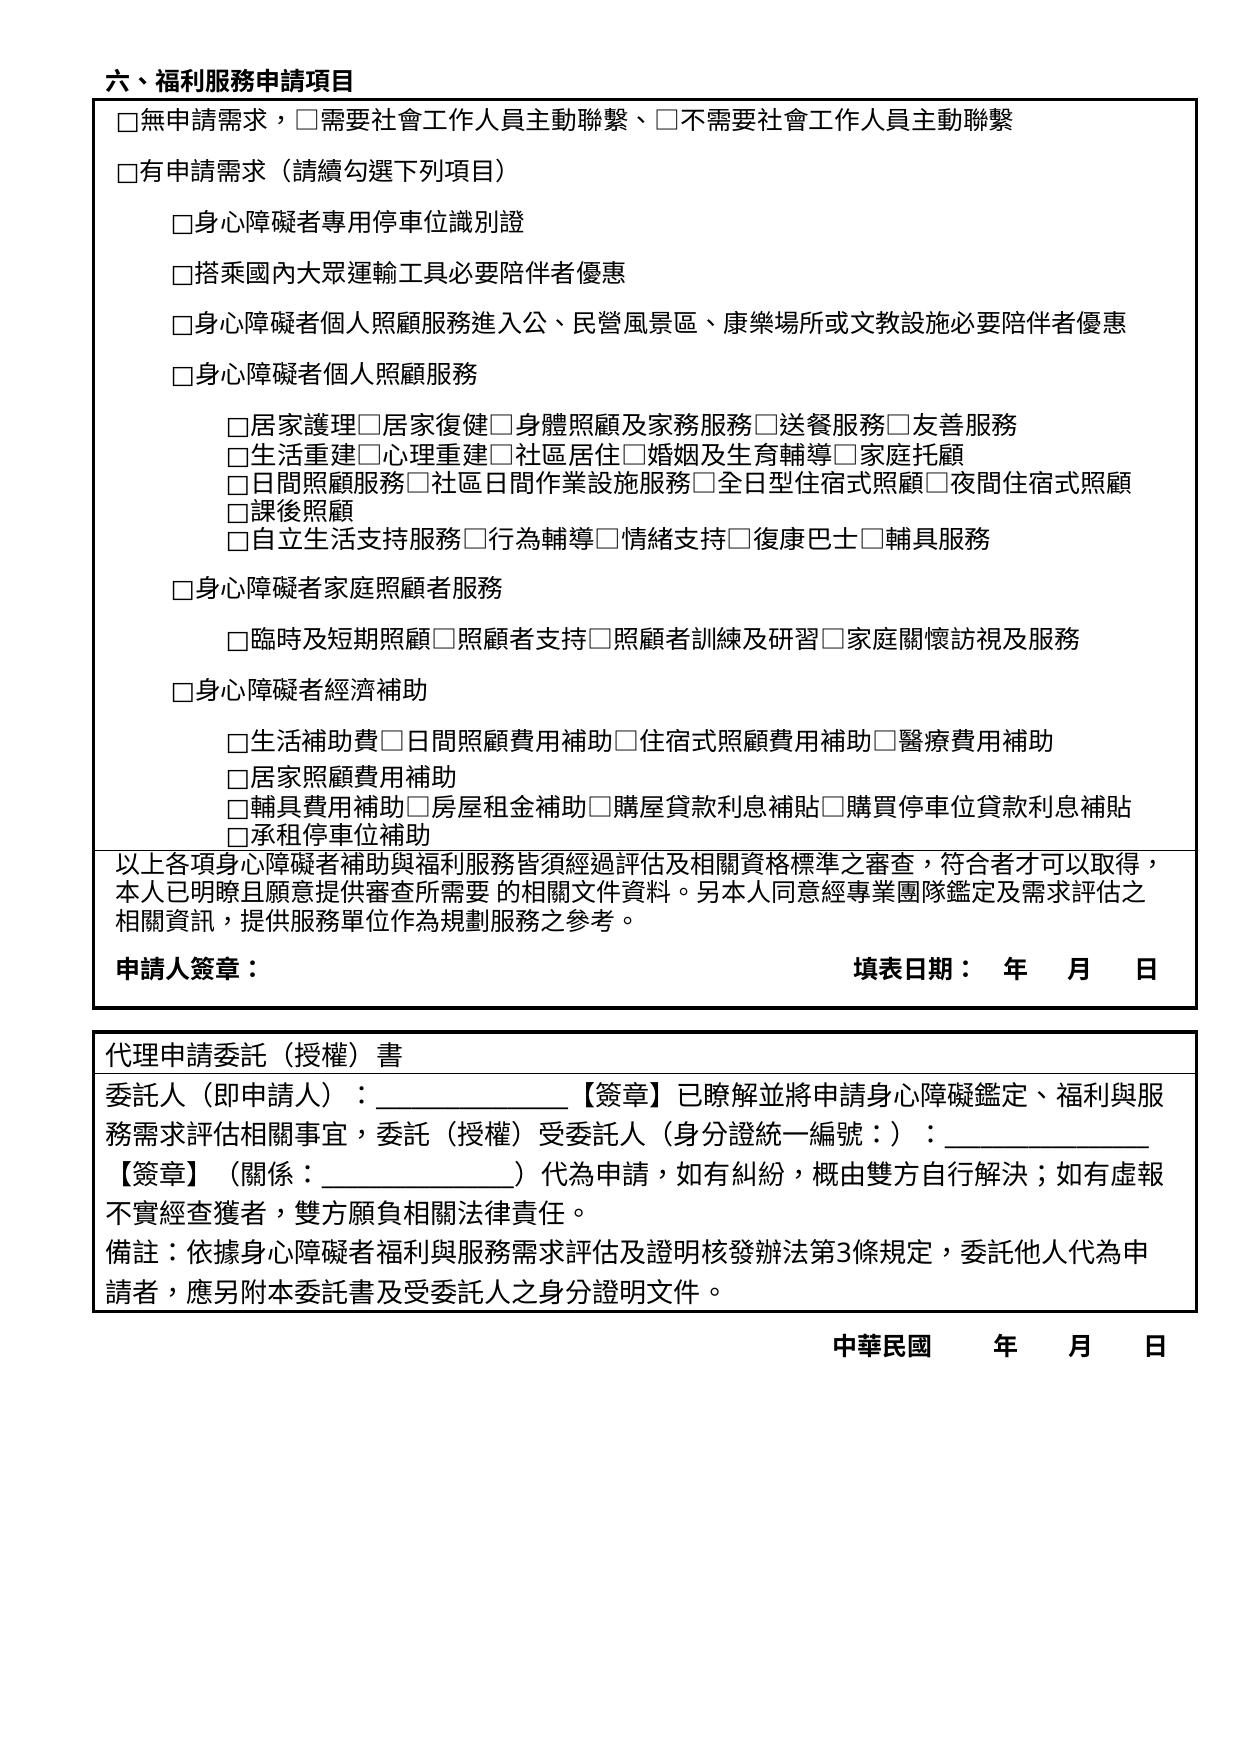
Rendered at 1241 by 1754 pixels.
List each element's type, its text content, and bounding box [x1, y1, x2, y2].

table_cell 以上各項身心障礙者補助與福利服務皆須經過評估及相關資格標準之審查，符合者才可以取得，本人已明瞭且願意提供審查所需要 的相關文件資料。另本人同意經專業團隊鑑定及需求評估之相關資訊，提供服務單位作為規劃服務之參考。 申請人簽章： 填表日期： 年 月 日 [95, 851, 1195, 1006]
table_header 代理申請委託（授權）書 [95, 1034, 1195, 1073]
table_header □無申請需求，□需要社會工作人員主動聯繫、□不需要社會工作人員主動聯繫 □有申請需求（請續勾選下列項目） □身心障礙者專用停車位識別證 □搭乘國內大眾運輸工具必要陪伴者優惠 □身心障礙者個人照顧服務進入公、民營風景區、康樂場所或文教設施必要陪伴者優惠 □身心障礙者個人照顧服務 □居家護理□居家復健□身體照顧及家務服務□送餐服務□友善服務 □生活重建□心理重建□社區居住□婚姻及生育輔導□家庭托顧 □日間照顧服務□社區日間作業設施服務□全日型住宿式照顧□夜間住宿式照顧 □課後照顧 □自立生活支持服務□行為輔導□情緒支持□復康巴士□輔具服務 □身心障礙者家庭照顧者服務 □臨時及短期照顧□照顧者支持□照顧者訓練及研習□家庭關懷訪視及服務 □身心障礙者經濟補助 □生活補助費□日間照顧費用補助□住宿式照顧費用補助□醫療費用補助 □居家照顧費用補助 □輔具費用補助□房屋租金補助□購屋貸款利息補貼□購買停車位貸款利息補貼 □承租停車位補助 [95, 101, 1195, 850]
text 六、福利服務申請項目 [105, 64, 1213, 97]
table_cell 委託人（即申請人）：________________【簽章】已瞭解並將申請身心障礙鑑定、福利與服務需求評估相關事宜，委託（授權）受委託人（身分證統一編號：）：_________________【簽章】（關係：________________）代為申請，如有糾紛，概由雙方自行解決；如有虛報不實經查獲者，雙方願負相關法律責任。 備註：依據身心障礙者福利與服務需求評估及證明核發辦法第3條規定，委託他人代為申請者，應另附本委託書及受委託人之身分證明文件。 [95, 1074, 1195, 1310]
text 中華民國 年 月 日 [94, 1328, 1187, 1362]
